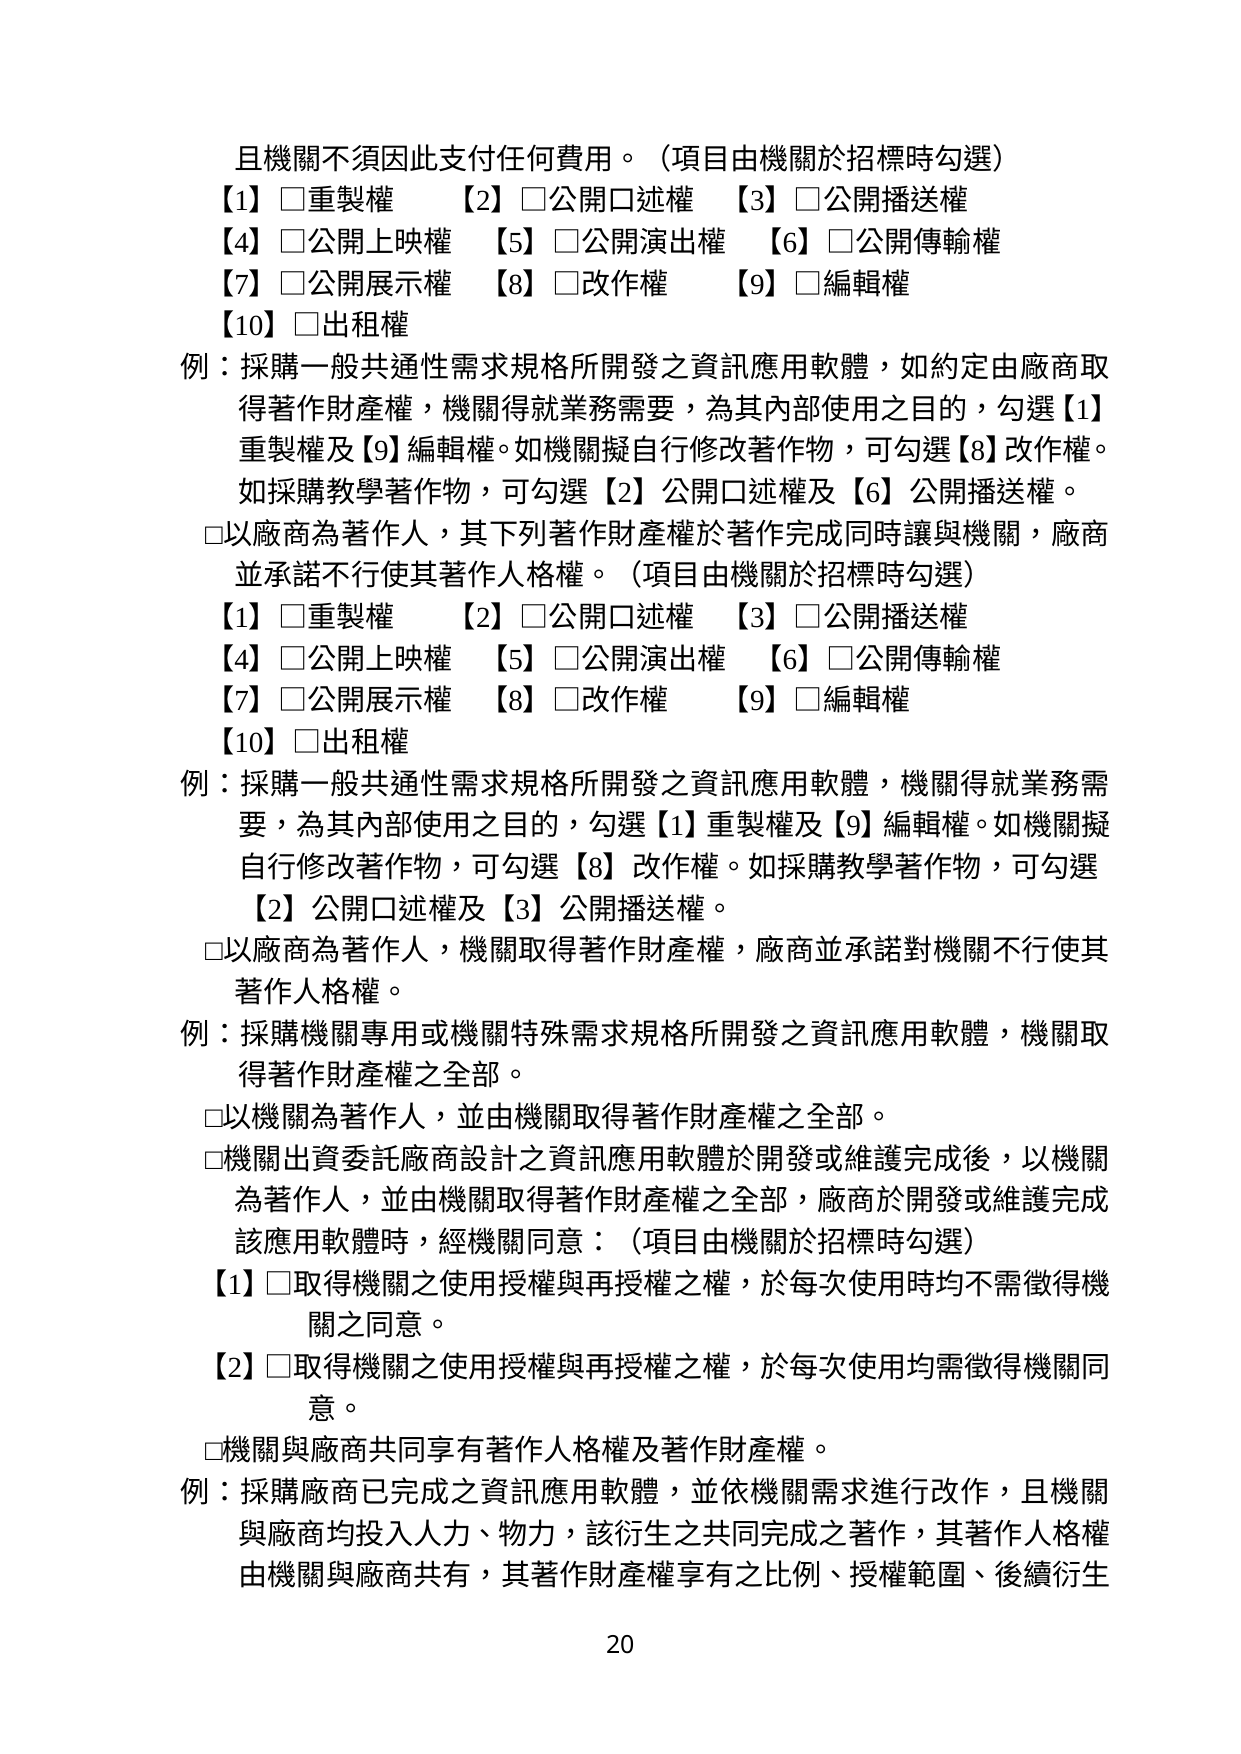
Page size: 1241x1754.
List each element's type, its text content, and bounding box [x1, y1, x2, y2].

text 例：採購一般共通性需求規格所開發之資訊應用軟體，機關得就業務需要，為其內部使用之目的，勾選【1】重製權及【9】編輯權。如機關擬自行修改著作物，可勾選【8】改作權。如採購教學著作物，可勾選【2】公開口述權及【3】公開播送權。 [180, 761, 1110, 927]
text □機關與廠商共同享有著作人格權及著作財產權。 [205, 1427, 1110, 1469]
text 例：採購一般共通性需求規格所開發之資訊應用軟體，如約定由廠商取得著作財產權，機關得就業務需要，為其內部使用之目的，勾選【1】重製權及【9】編輯權。如機關擬自行修改著作物，可勾選【8】改作權。如採購教學著作物，可勾選【2】公開口述權及【6】公開播送權。 [180, 344, 1110, 511]
text □機關出資委託廠商設計之資訊應用軟體於開發或維護完成後，以機關為著作人，並由機關取得著作財產權之全部，廠商於開發或維護完成該應用軟體時，經機關同意：（項目由機關於招標時勾選） [205, 1136, 1110, 1261]
text 【10】□出租權 [205, 302, 1110, 344]
text 【1】□取得機關之使用授權與再授權之權，於每次使用時均不需徵得機關之同意。 [205, 1261, 1110, 1344]
text □以廠商為著作人，機關取得著作財產權，廠商並承諾對機關不行使其著作人格權。 [205, 927, 1110, 1011]
text 例：採購廠商已完成之資訊應用軟體，並依機關需求進行改作，且機關與廠商均投入人力、物力，該衍生之共同完成之著作，其著作人格權由機關與廠商共有，其著作財產權享有之比例、授權範圍、後續衍生 [180, 1469, 1110, 1594]
text 【7】□公開展示權 【8】□改作權 【9】□編輯權 [205, 677, 1110, 719]
text 【4】□公開上映權 【5】□公開演出權 【6】□公開傳輸權 [205, 219, 1110, 261]
text □以機關為著作人，並由機關取得著作財產權之全部。 [205, 1094, 1110, 1136]
text □以廠商為著作人，其下列著作財產權於著作完成同時讓與機關，廠商並承諾不行使其著作人格權。（項目由機關於招標時勾選） [205, 511, 1110, 594]
text 【1】□重製權 【2】□公開口述權 【3】□公開播送權 [205, 177, 1110, 219]
text □以廠商為著作人，並取得著作財產權，機關取得下列著作財產權授權，於該著作之著作財產權存續期間及約定授權範圍內，有在任何地點、任何時間、以任何方式利用該著作之權利，廠商不得撤銷此項授權，且機關不須因此支付任何費用。（項目由機關於招標時勾選） [205, 136, 1110, 177]
text 【10】□出租權 [205, 719, 1110, 761]
text 【7】□公開展示權 【8】□改作權 【9】□編輯權 [205, 261, 1110, 302]
text 【2】□取得機關之使用授權與再授權之權，於每次使用均需徵得機關同意。 [205, 1344, 1110, 1427]
text 【1】□重製權 【2】□公開口述權 【3】□公開播送權 [205, 594, 1110, 636]
text 【4】□公開上映權 【5】□公開演出權 【6】□公開傳輸權 [205, 636, 1110, 677]
text 例：採購機關專用或機關特殊需求規格所開發之資訊應用軟體，機關取得著作財產權之全部。 [180, 1011, 1110, 1094]
